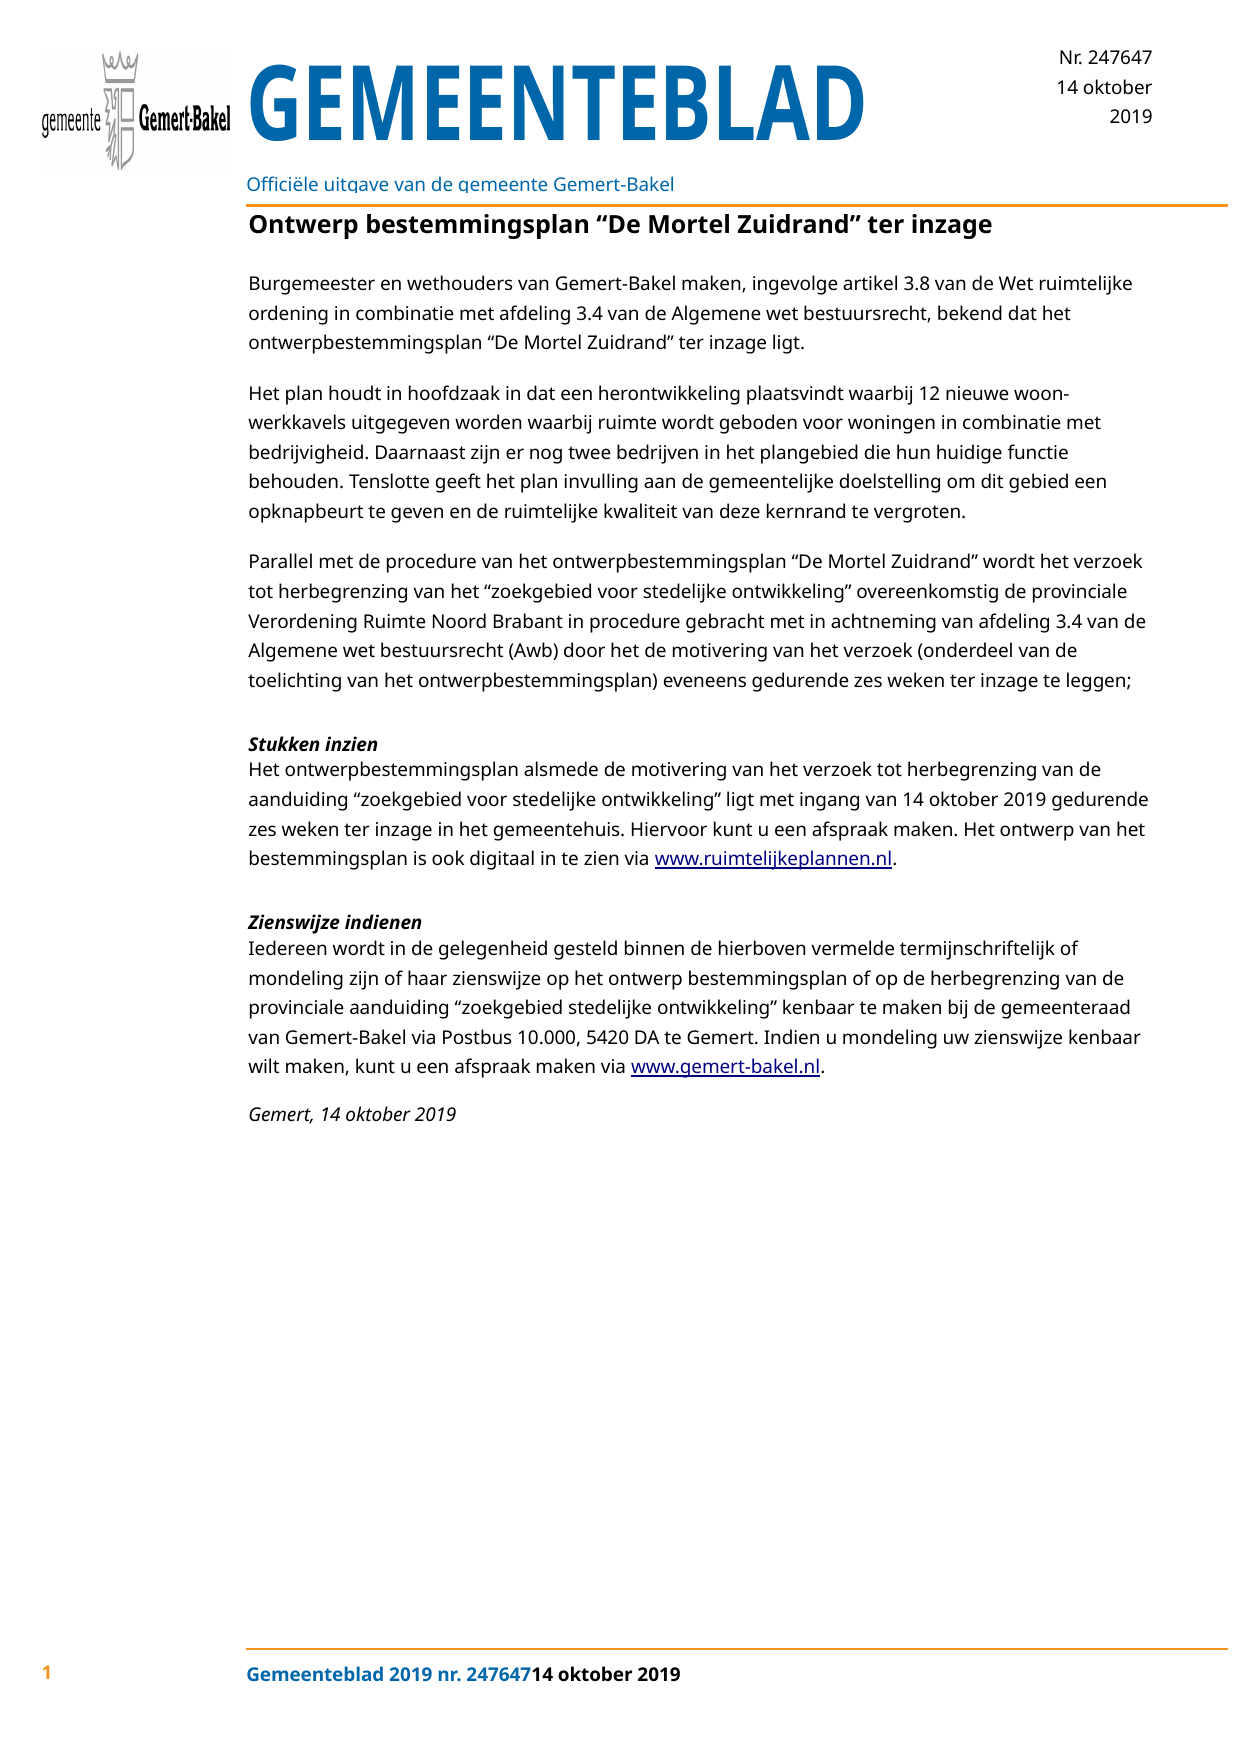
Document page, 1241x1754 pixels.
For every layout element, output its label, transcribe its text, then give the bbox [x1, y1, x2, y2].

picture [41, 47, 231, 172]
text Burgemeester en wethouders van Gemert-Bakel maken, ingevolge artikel 3.8 van de Wet ruimtelijke ordening in combinatie met afdeling 3.4 van de Algemene wet bestuursrecht, bekend dat het ontwerpbestemmingsplan “De Mortel Zuidrand” ter inzage ligt. [248, 270, 1152, 355]
text Parallel met de procedure van het ontwerpbestemmingsplan “De Mortel Zuidrand” wordt het verzoek tot herbegrenzing van het “zoekgebied voor stedelijke ontwikkeling” overeenkomstig de provinciale Verordening Ruimte Noord Brabant in procedure gebracht met in achtneming van afdeling 3.4 van de Algemene wet bestuursrecht (Awb) door het de motivering van het verzoek (onderdeel van de toelichting van het ontwerpbestemmingsplan) eveneens gedurende zes weken ter inzage te leggen; [248, 549, 1152, 693]
text Gemert, 14 oktober 2019 [248, 1101, 1152, 1127]
text Ontwerp bestemmingsplan “De Mortel Zuidrand” ter inzage [248, 207, 1152, 241]
text Iedereen wordt in de gelegenheid gesteld binnen de hierboven vermelde termijnschriftelijk of mondeling zijn of haar zienswijze op het ontwerp bestemmingsplan of op de herbegrenzing van de provinciale aanduiding “zoekgebied stedelijke ontwikkeling” kenbaar te maken bij de gemeenteraad van Gemert-Bakel via Postbus 10.000, 5420 DA te Gemert. Indien u mondeling uw zienswijze kenbaar wilt maken, kunt u een afspraak maken via www.gemert-bakel.nl. [248, 935, 1152, 1079]
text Het plan houdt in hoofdzaak in dat een herontwikkeling plaatsvindt waarbij 12 nieuwe woon-werkkavels uitgegeven worden waarbij ruimte wordt geboden voor woningen in combinatie met bedrijvigheid. Daarnaast zijn er nog twee bedrijven in het plangebied die hun huidige functie behouden. Tenslotte geeft het plan invulling aan de gemeentelijke doelstelling om dit gebied een opknapbeurt te geven en de ruimtelijke kwaliteit van deze kernrand te vergroten. [248, 380, 1152, 524]
text Het ontwerpbestemmingsplan alsmede de motivering van het verzoek tot herbegrenzing van de aanduiding “zoekgebied voor stedelijke ontwikkeling” ligt met ingang van 14 oktober 2019 gedurende zes weken ter inzage in het gemeentehuis. Hiervoor kunt u een afspraak maken. Het ontwerp van het bestemmingsplan is ook digitaal in te zien via www.ruimtelijkeplannen.nl. [248, 757, 1152, 871]
text Zienswijze indienen [248, 909, 1152, 935]
text Stukken inzien [248, 731, 1152, 757]
